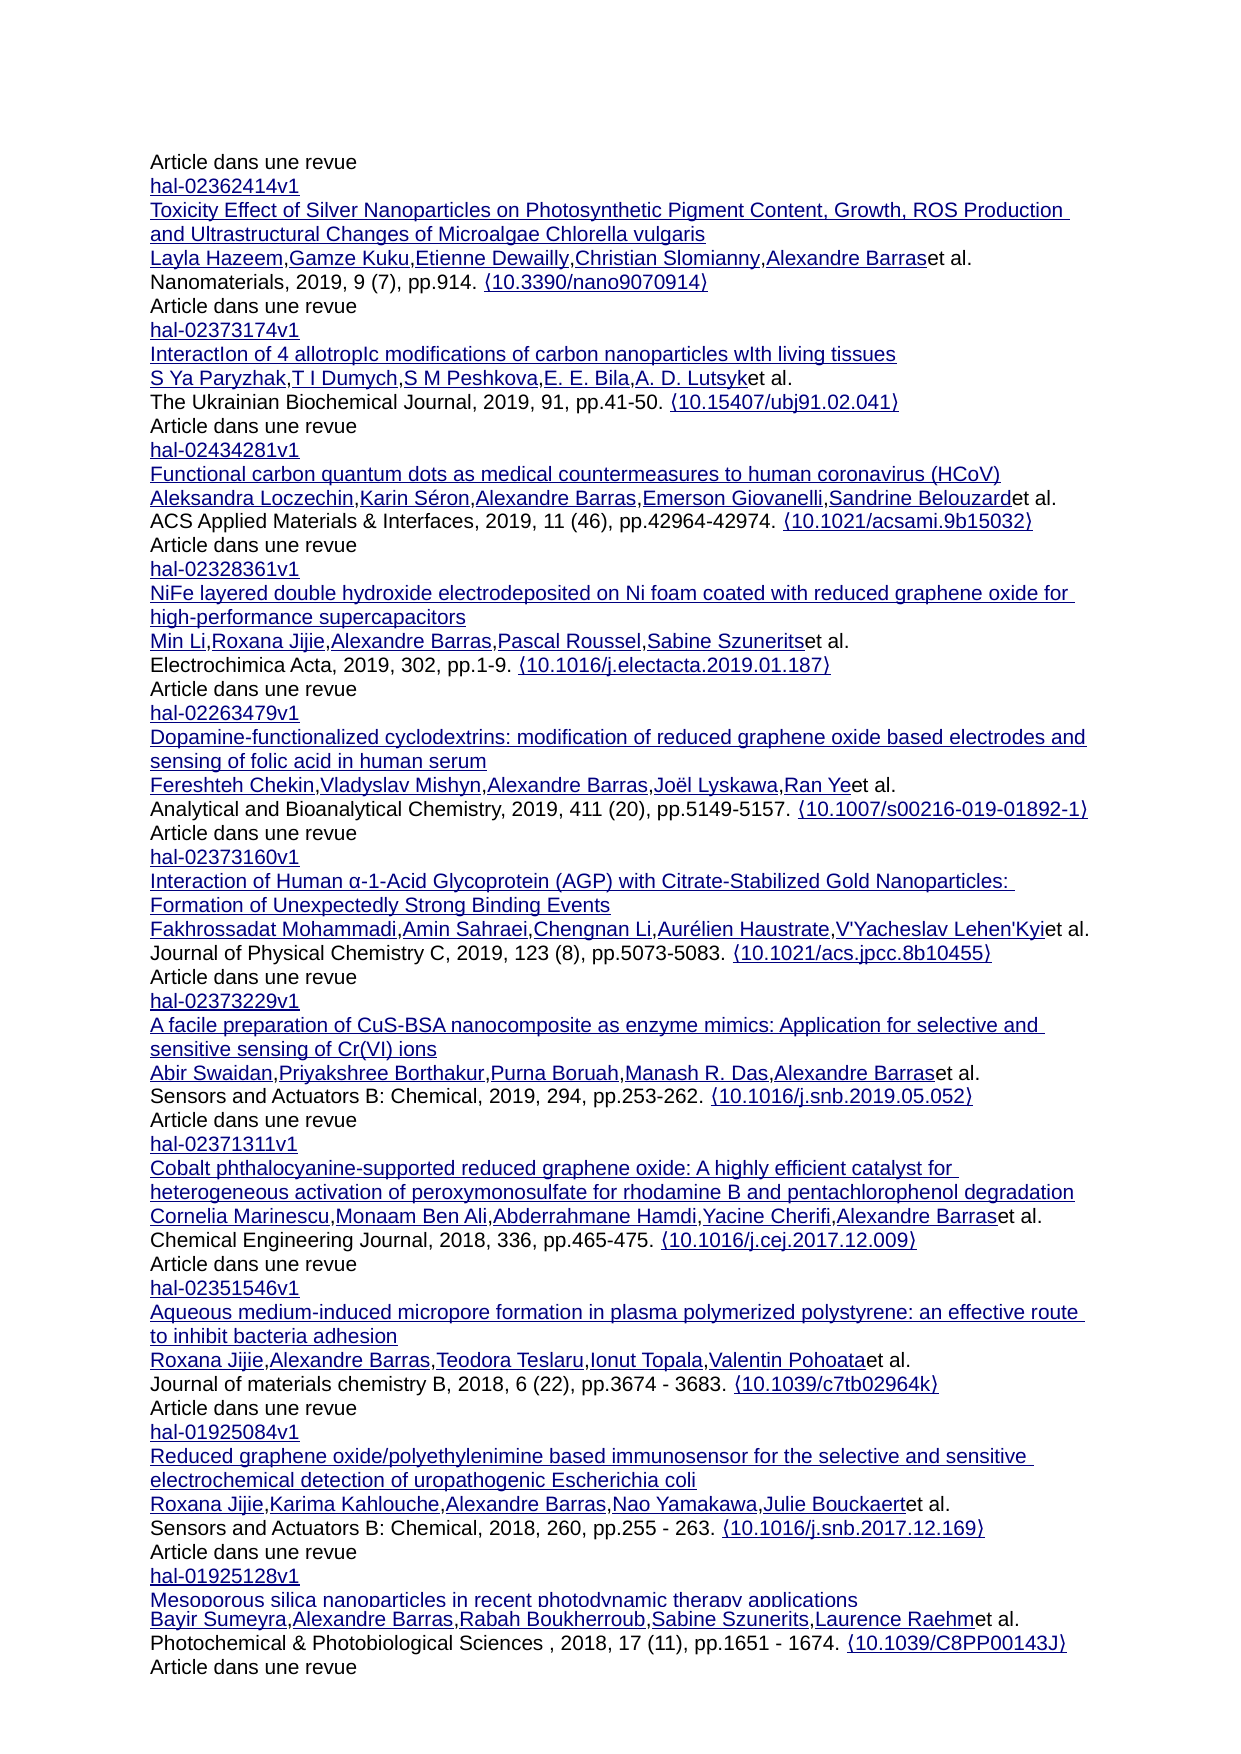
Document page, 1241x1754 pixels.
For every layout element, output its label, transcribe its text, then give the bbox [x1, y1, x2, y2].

table_cell Article dans une revue hal-02362414v1 [150, 150, 1090, 198]
table_cell Mesoporous silica nanoparticles in recent photodynamic therapy applications Bayir Sumeyra,Alexandre Barras,Rabah Boukherroub,Sabine Szunerits,Laurence Raehmet al. Photochemical & Photobiological Sciences , 2018, 17 (11), pp.1651 - 1674. ⟨10.1039/C8PP00143J⟩ Article dans une revue [150, 1588, 1090, 1679]
table_cell Toxicity Effect of Silver Nanoparticles on Photosynthetic Pigment Content, Growth, ROS Production and Ultrastructural Changes of Microalgae Chlorella vulgaris Layla Hazeem,Gamze Kuku,Etienne Dewailly,Christian Slomianny,Alexandre Barraset al. Nanomaterials, 2019, 9 (7), pp.914. ⟨10.3390/nano9070914⟩ Article dans une revue hal-02373174v1 [150, 198, 1090, 342]
table_cell Aqueous medium-induced micropore formation in plasma polymerized polystyrene: an effective route to inhibit bacteria adhesion Roxana Jijie,Alexandre Barras,Teodora Teslaru,Ionut Topala,Valentin Pohoataet al. Journal of materials chemistry‎ B, 2018, 6 (22), pp.3674 - 3683. ⟨10.1039/c7tb02964k⟩ Article dans une revue hal-01925084v1 [150, 1300, 1090, 1444]
table_cell Interaction of Human α-1-Acid Glycoprotein (AGP) with Citrate-Stabilized Gold Nanoparticles: Formation of Unexpectedly Strong Binding Events Fakhrossadat Mohammadi,Amin Sahraei,Chengnan Li,Aurélien Haustrate,V'Yacheslav Lehen'Kyiet al. Journal of Physical Chemistry C, 2019, 123 (8), pp.5073-5083. ⟨10.1021/acs.jpcc.8b10455⟩ Article dans une revue hal-02373229v1 [150, 869, 1090, 1012]
table_cell InteractIon of 4 allotropIc modifications of carbon nanoparticles wIth living tissues S Ya Paryzhak,T I Dumych,S M Peshkova,E. E. Bila,A. D. Lutsyket al. The Ukrainian Biochemical Journal, 2019, 91, pp.41-50. ⟨10.15407/ubj91.02.041⟩ Article dans une revue hal-02434281v1 [150, 342, 1090, 461]
table_cell A facile preparation of CuS-BSA nanocomposite as enzyme mimics: Application for selective and sensitive sensing of Cr(VI) ions Abir Swaidan,Priyakshree Borthakur,Purna Boruah,Manash R. Das,Alexandre Barraset al. Sensors and Actuators B: Chemical, 2019, 294, pp.253-262. ⟨10.1016/j.snb.2019.05.052⟩ Article dans une revue hal-02371311v1 [150, 1013, 1090, 1156]
table_cell Functional carbon quantum dots as medical countermeasures to human coronavirus (HCoV) Aleksandra Loczechin,Karin Séron,Alexandre Barras,Emerson Giovanelli,Sandrine Belouzardet al. ACS Applied Materials & Interfaces, 2019, 11 (46), pp.42964-42974. ⟨10.1021/acsami.9b15032⟩ Article dans une revue hal-02328361v1 [150, 461, 1090, 581]
table_cell Dopamine-functionalized cyclodextrins: modification of reduced graphene oxide based electrodes and sensing of folic acid in human serum Fereshteh Chekin,Vladyslav Mishyn,Alexandre Barras,Joël Lyskawa,Ran Yeet al. Analytical and Bioanalytical Chemistry, 2019, 411 (20), pp.5149-5157. ⟨10.1007/s00216-019-01892-1⟩ Article dans une revue hal-02373160v1 [150, 725, 1090, 869]
table_cell NiFe layered double hydroxide electrodeposited on Ni foam coated with reduced graphene oxide for high-performance supercapacitors Min Li,Roxana Jijie,Alexandre Barras,Pascal Roussel,Sabine Szuneritset al. Electrochimica Acta, 2019, 302, pp.1-9. ⟨10.1016/j.electacta.2019.01.187⟩ Article dans une revue hal-02263479v1 [150, 581, 1090, 725]
table_cell Cobalt phthalocyanine-supported reduced graphene oxide: A highly efficient catalyst for heterogeneous activation of peroxymonosulfate for rhodamine B and pentachlorophenol degradation Cornelia Marinescu,Monaam Ben Ali,Abderrahmane Hamdi,Yacine Cherifi,Alexandre Barraset al. Chemical Engineering Journal, 2018, 336, pp.465-475. ⟨10.1016/j.cej.2017.12.009⟩ Article dans une revue hal-02351546v1 [150, 1156, 1090, 1300]
table_cell Reduced graphene oxide/polyethylenimine based immunosensor for the selective and sensitive electrochemical detection of uropathogenic Escherichia coli Roxana Jijie,Karima Kahlouche,Alexandre Barras,Nao Yamakawa,Julie Bouckaertet al. Sensors and Actuators B: Chemical, 2018, 260, pp.255 - 263. ⟨10.1016/j.snb.2017.12.169⟩ Article dans une revue hal-01925128v1 [150, 1444, 1090, 1587]
